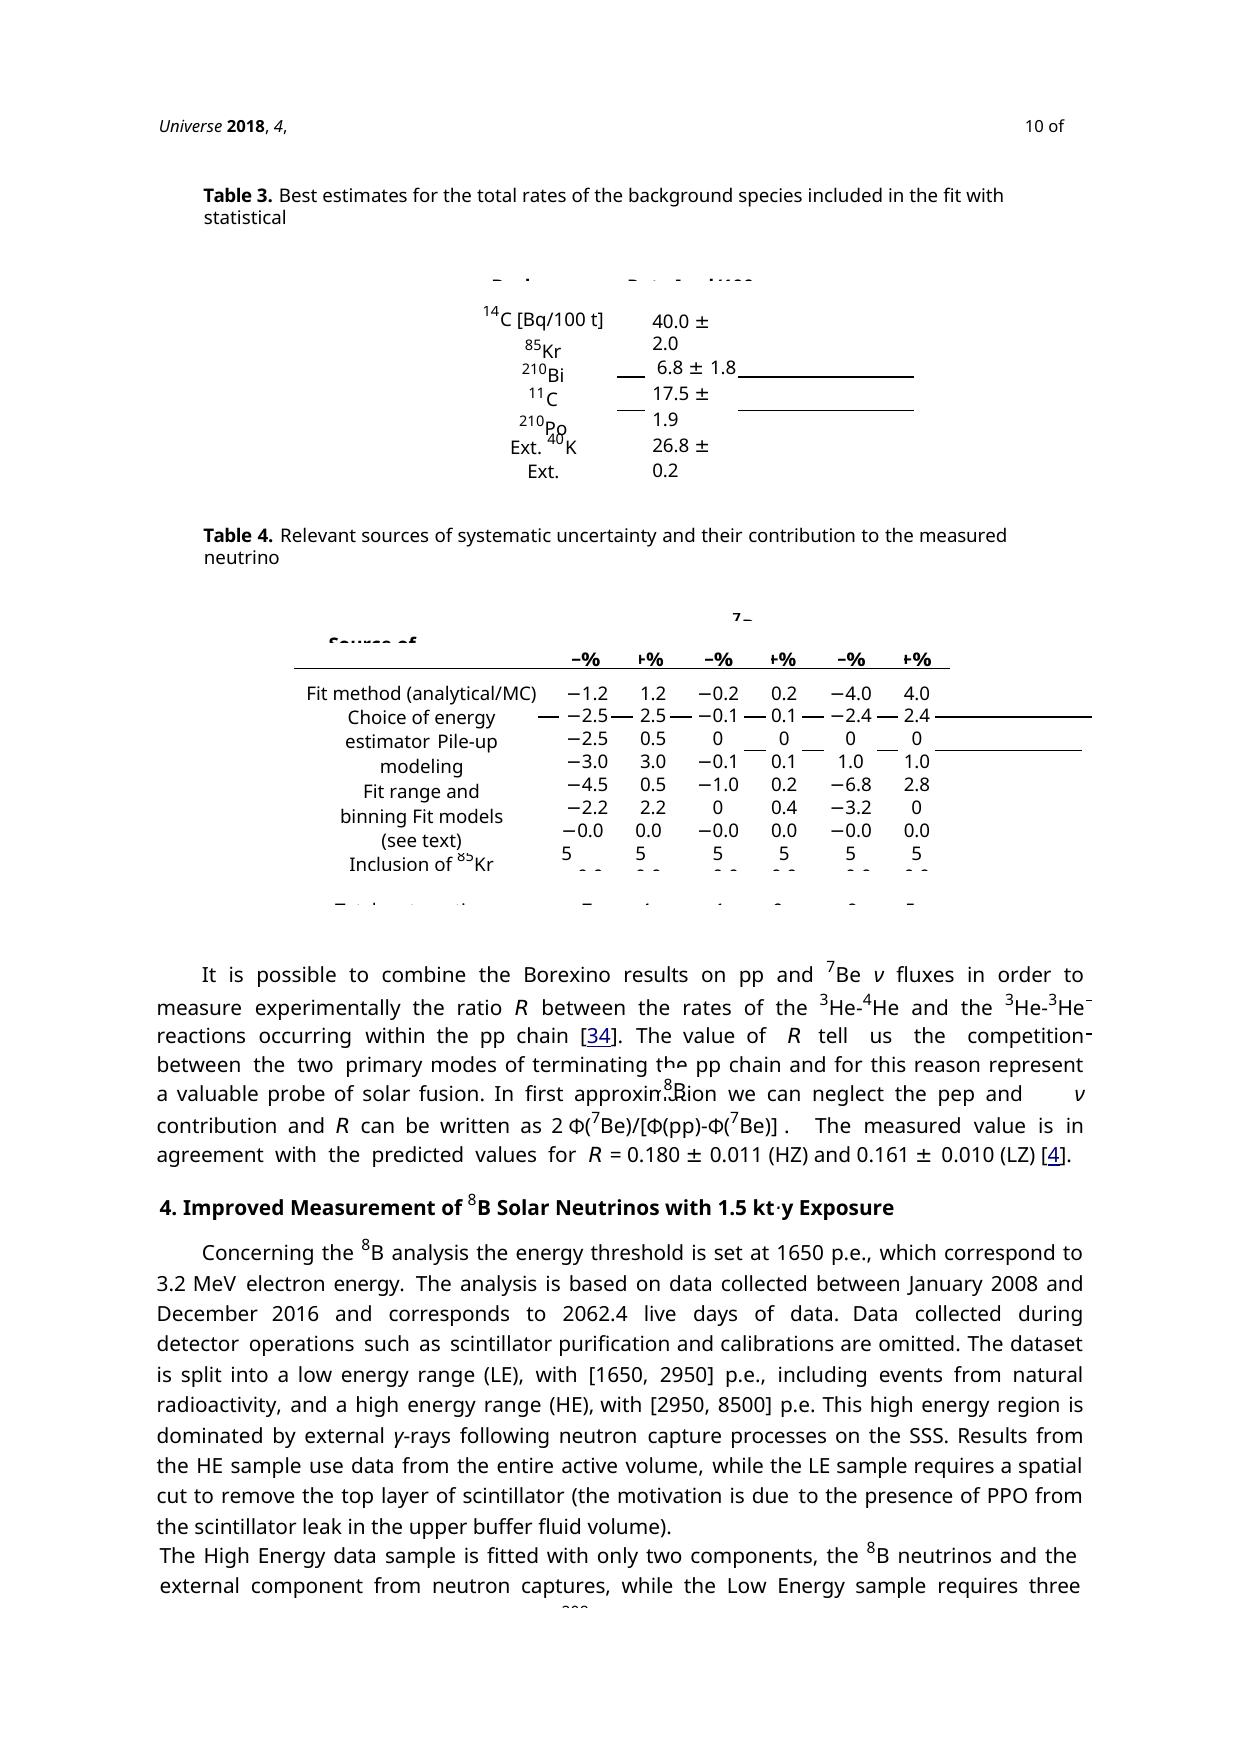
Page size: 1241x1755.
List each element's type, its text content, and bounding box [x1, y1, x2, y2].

text 1.0 [824, 750, 876, 773]
text 4.0 [898, 683, 935, 705]
text Universe 2018, 4, 118 [159, 116, 309, 137]
text 10 of 14 [1024, 116, 1083, 137]
text −4.0 [824, 683, 877, 705]
text 2.8 [898, 773, 935, 796]
text 0.05 [766, 865, 802, 871]
text 4. Improved Measurement of 8B Solar Neutrinos with 1.5 kt·y Exposure [159, 1188, 1086, 1221]
text 3.0 [640, 750, 670, 773]
text Fit range and binning Fit models (see text) [332, 779, 511, 853]
text Table 4. Relevant sources of systematic uncertainty and their contribution to the measured neutrino [203, 525, 1038, 569]
text −% +% −% +% −% +% [904, 649, 934, 668]
text −% +% −% +% −% +% [572, 649, 602, 668]
text −% +% −% +% −% +% [705, 649, 735, 668]
text Table 3. Best estimates for the total rates of the background species included in the fit with statistical [203, 185, 1038, 229]
text Source of Uncertainty [328, 635, 516, 643]
text −0.05 [824, 819, 877, 865]
text 11C [482, 379, 604, 403]
text 0.05 [635, 865, 670, 871]
text It is possible to combine the Borexino results on pp and 7Be ν fluxes in order to measure experimentally the ratio R between the rates of the 3He-4He and the 3He-3He reactions occurring within the pp chain [34]. The value of R tell us the competition between the two primary modes of terminating the pp chain and for this reason represent a valuable probe of solar fusion. In first approximation we can neglect the pep and ν contribution and R can be written as 2 Φ(7Be)/[Φ(pp)-Φ(7Be)] . The measured value is in agreement with the predicted values for R = 0.180 ± 0.011 (HZ) and 0.161 ± 0.010 (LZ) [4]. [156, 956, 1084, 1169]
text 14C [Bq/100 t] [482, 307, 604, 331]
text 0.5 [640, 773, 670, 796]
text 0.05 [898, 865, 935, 871]
text 0 [898, 727, 935, 750]
text 1.2 [640, 683, 670, 705]
text Total systematics (%) [335, 900, 510, 905]
text −2.4 [824, 705, 877, 727]
text −0.05 [824, 865, 877, 871]
text 0.2 [766, 683, 802, 705]
text pep [865, 617, 898, 621]
text Concerning the 8B analysis the energy threshold is set at 1650 p.e., which correspond to 3.2 MeV electron energy. The analysis is based on data collected between January 2008 and December 2016 and corresponds to 2062.4 live days of data. Data collected during detector operations such as scintillator purification and calibrations are omitted. The dataset is split into a low energy range (LE), with [1650, 2950] p.e., including events from natural radioactivity, and a high energy range (HE), with [2950, 8500] p.e. This high energy region is dominated by external γ-rays following neutron capture processes on the SSS. Results from the HE sample use data from the entire active volume, while the LE sample requires a spatial cut to remove the top layer of scintillator (the motivation is due to the presence of PPO from the scintillator leak in the upper buffer fluid volume). [156, 1234, 1083, 1540]
text −% +% −% +% −% +% [639, 649, 669, 668]
text 0.4 [766, 796, 802, 819]
text −2.5 [566, 727, 611, 750]
text 7Be [737, 614, 764, 621]
text 2.4 [898, 705, 935, 727]
text −1.5 [698, 900, 739, 905]
text Ext. 214Bi Ext. 208Tl [504, 460, 582, 482]
text −0.05 [561, 865, 611, 871]
text Rate [cpd/100 t] [627, 277, 758, 281]
text −9.0 [831, 900, 872, 905]
text −7.1 [566, 900, 607, 905]
text 1.0 [898, 750, 935, 773]
text 6.8 ± 1.8 [657, 355, 738, 380]
text 40.0 ± 2.0 [652, 311, 738, 354]
text 17.5 ± 1.9 [652, 381, 738, 432]
text −4.5 [566, 773, 611, 796]
text 0.1 [766, 750, 802, 773]
text 0.5 [640, 727, 670, 750]
text −3.2 [824, 796, 877, 819]
text Choice of energy estimator Pile-up modeling [310, 705, 532, 779]
text pp [604, 617, 628, 621]
text −0.05 [692, 819, 744, 865]
text −0.05 [692, 865, 744, 871]
text 0 [692, 796, 744, 819]
text −0.05 [561, 819, 611, 865]
text 0.2 [766, 773, 802, 796]
text −0.1 [692, 750, 744, 773]
text 210Bi [482, 355, 604, 379]
text 8B [663, 1068, 687, 1096]
text 26.8 ± 0.2 [652, 432, 738, 482]
text −0.1 [692, 705, 744, 727]
text 0 [766, 727, 802, 750]
text −% +% −% +% −% +% [771, 649, 801, 668]
text −6.8 [824, 773, 877, 796]
text 0.8 [772, 900, 798, 905]
text Inclusion of 85Kr constraint Live Time [308, 853, 534, 871]
text 0 [692, 727, 744, 750]
text −1.2 [566, 683, 611, 705]
text 210Po Ext. 40K [509, 403, 577, 459]
text 2.2 [640, 796, 670, 819]
text 0.05 [898, 819, 935, 865]
text −2.2 [566, 796, 611, 819]
text 0.05 [635, 819, 670, 865]
text −1.0 [692, 773, 744, 796]
text Background [491, 277, 597, 281]
text −% +% −% +% −% +% [838, 649, 868, 668]
text 5.6 [905, 900, 930, 905]
text 0.1 [766, 705, 802, 727]
text −2.5 [566, 705, 611, 727]
text 0 [898, 796, 935, 819]
text 4.7 [640, 900, 665, 905]
text 2.5 [640, 705, 670, 727]
text −0.2 [692, 683, 744, 705]
text 85Kr [482, 331, 604, 355]
text −3.0 [566, 750, 611, 773]
text 0.05 [766, 819, 802, 865]
text 0 [824, 727, 876, 750]
text The High Energy data sample is fitted with only two components, the 8B neutrinos and the [159, 1542, 1086, 1569]
text external component from neutron captures, while the Low Energy sample requires three additional fit components, all due to 208Tl that is present in the bulk dissolved in the scintillator, at the surface intrinsic to the nylon vessel, and from emanation diffused from the nylon vessel into the outer edge of scintillator. [159, 1571, 1081, 1608]
text Fit method (analytical/MC) [304, 683, 538, 705]
